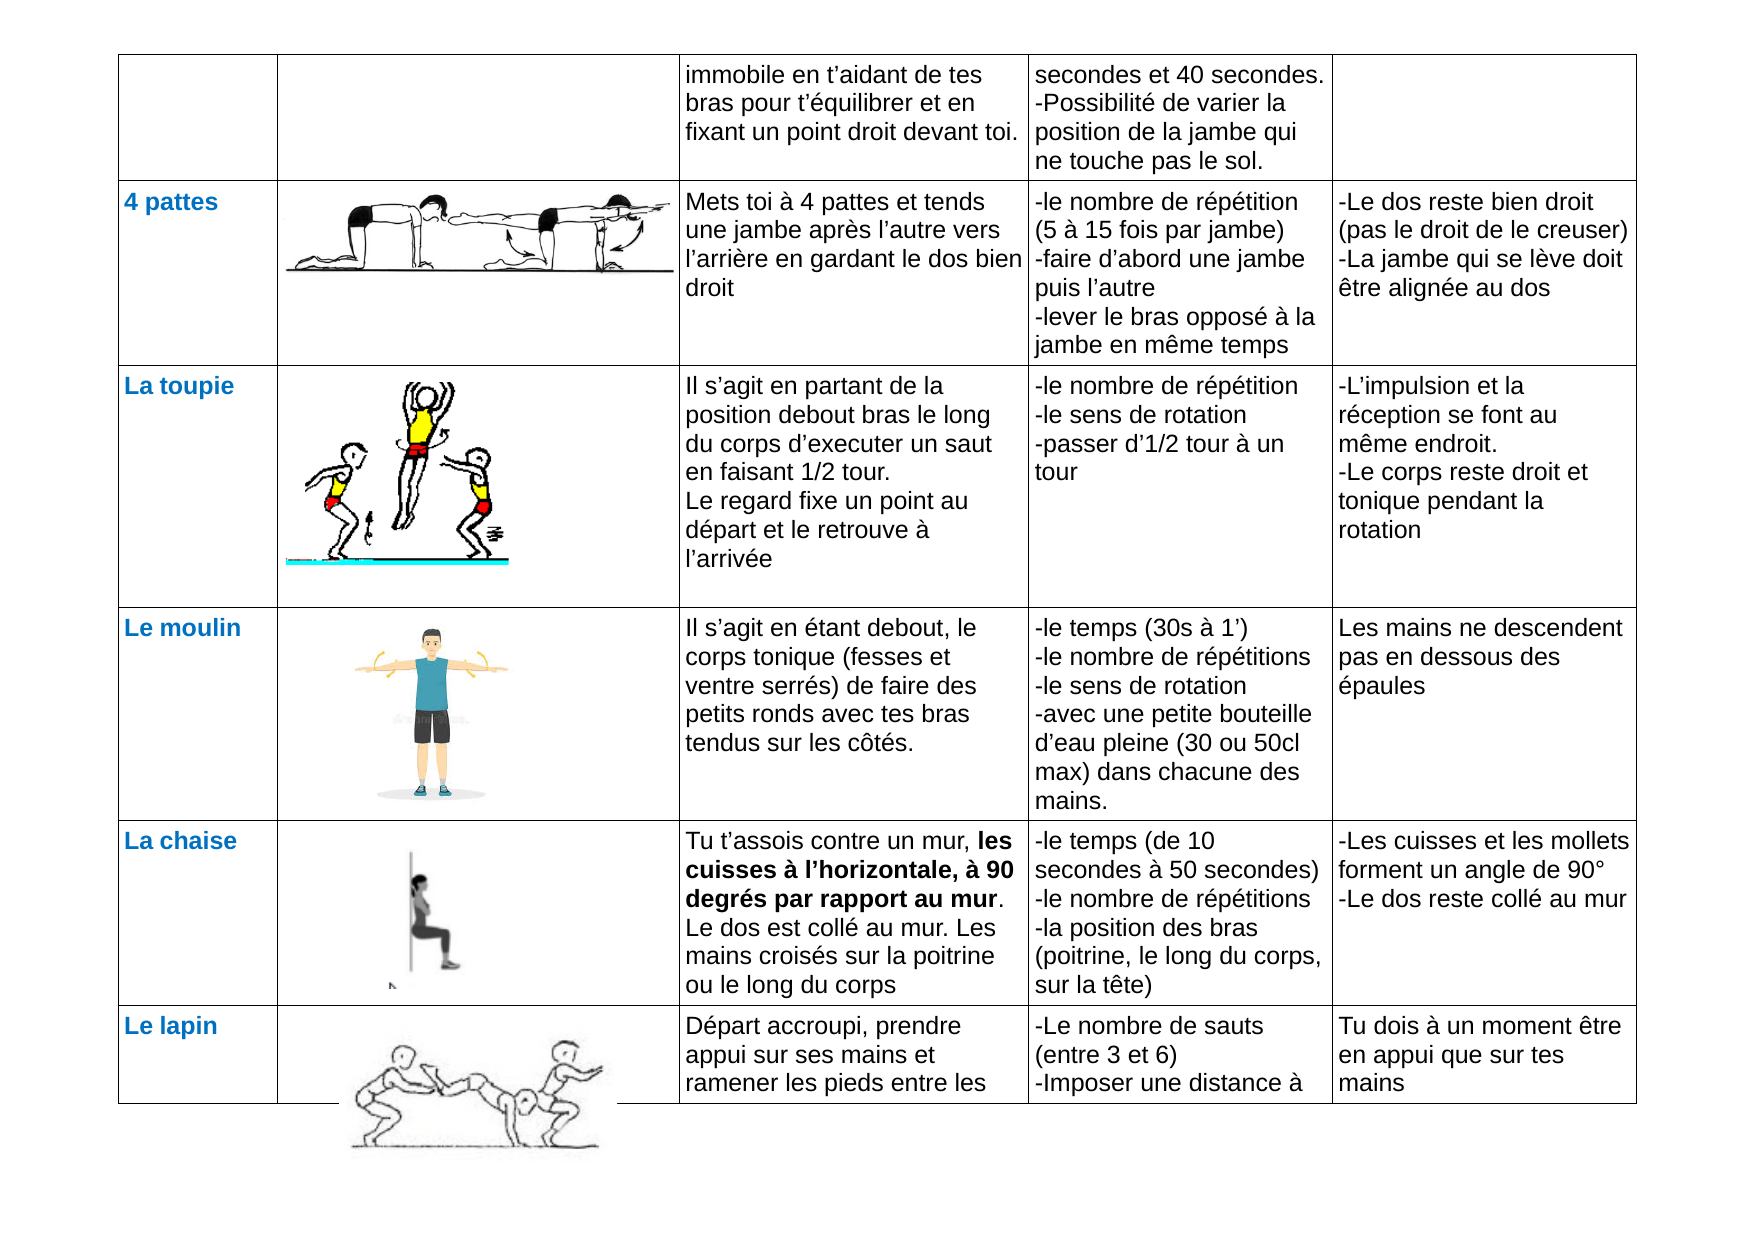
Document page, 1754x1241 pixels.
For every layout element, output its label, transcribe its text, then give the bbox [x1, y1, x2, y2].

table_cell [278, 1006, 679, 1103]
table_cell Le moulin [119, 608, 277, 820]
table_cell [278, 181, 679, 365]
table_cell -le temps (de 10 secondes à 50 secondes) -le nombre de répétitions -la position des bras (poitrine, le long du corps, sur la tête) [1029, 821, 1332, 1004]
table_cell -le temps (30s à 1’) -le nombre de répétitions -le sens de rotation -avec une petite bouteille d’eau pleine (30 ou 50cl max) dans chacune des mains. [1029, 608, 1332, 820]
table_cell Tu dois à un moment être en appui que sur tes mains [1333, 1006, 1636, 1103]
table_cell Les mains ne descendent pas en dessous des épaules [1333, 608, 1636, 820]
table_cell Le lapin [119, 1006, 277, 1103]
table_cell immobile en t’aidant de tes bras pour t’équilibrer et en fixant un point droit devant toi. [680, 55, 1028, 180]
table_cell -le nombre de répétition -le sens de rotation -passer d’1/2 tour à un tour [1029, 366, 1332, 607]
table_cell -Les cuisses et les mollets forment un angle de 90° -Le dos reste collé au mur [1333, 821, 1636, 1004]
table_cell -Le nombre de sauts (entre 3 et 6) -Imposer une distance à [1029, 1006, 1332, 1103]
table_cell Départ accroupi, prendre appui sur ses mains et ramener les pieds entre les [680, 1006, 1028, 1103]
table_cell [278, 821, 679, 1004]
table_cell [119, 55, 277, 180]
table_cell Il s’agit en étant debout, le corps tonique (fesses et ventre serrés) de faire des petits ronds avec tes bras tendus sur les côtés. [680, 608, 1028, 820]
table_cell -Le dos reste bien droit (pas le droit de le creuser) -La jambe qui se lève doit être alignée au dos [1333, 181, 1636, 365]
table_cell La toupie [119, 366, 277, 607]
table_cell Tu t’assois contre un mur, les cuisses à l’horizontale, à 90 degrés par rapport au mur. Le dos est collé au mur. Les mains croisés sur la poitrine ou le long du corps [680, 821, 1028, 1004]
table_cell 4 pattes [119, 181, 277, 365]
table_cell secondes et 40 secondes. -Possibilité de varier la position de la jambe qui ne touche pas le sol. [1029, 55, 1332, 180]
table_cell -le nombre de répétition (5 à 15 fois par jambe) -faire d’abord une jambe puis l’autre -lever le bras opposé à la jambe en même temps [1029, 181, 1332, 365]
table_cell [278, 608, 679, 820]
table_cell La chaise [119, 821, 277, 1004]
table_cell -L’impulsion et la réception se font au même endroit. -Le corps reste droit et tonique pendant la rotation [1333, 366, 1636, 607]
table_cell [1333, 55, 1636, 180]
table_cell [278, 366, 679, 607]
table_cell Mets toi à 4 pattes et tends une jambe après l’autre vers l’arrière en gardant le dos bien droit [680, 181, 1028, 365]
table_cell [278, 55, 679, 180]
table_cell Il s’agit en partant de la position debout bras le long du corps d’executer un saut en faisant 1/2 tour. Le regard fixe un point au départ et le retrouve à l’arrivée [680, 366, 1028, 607]
